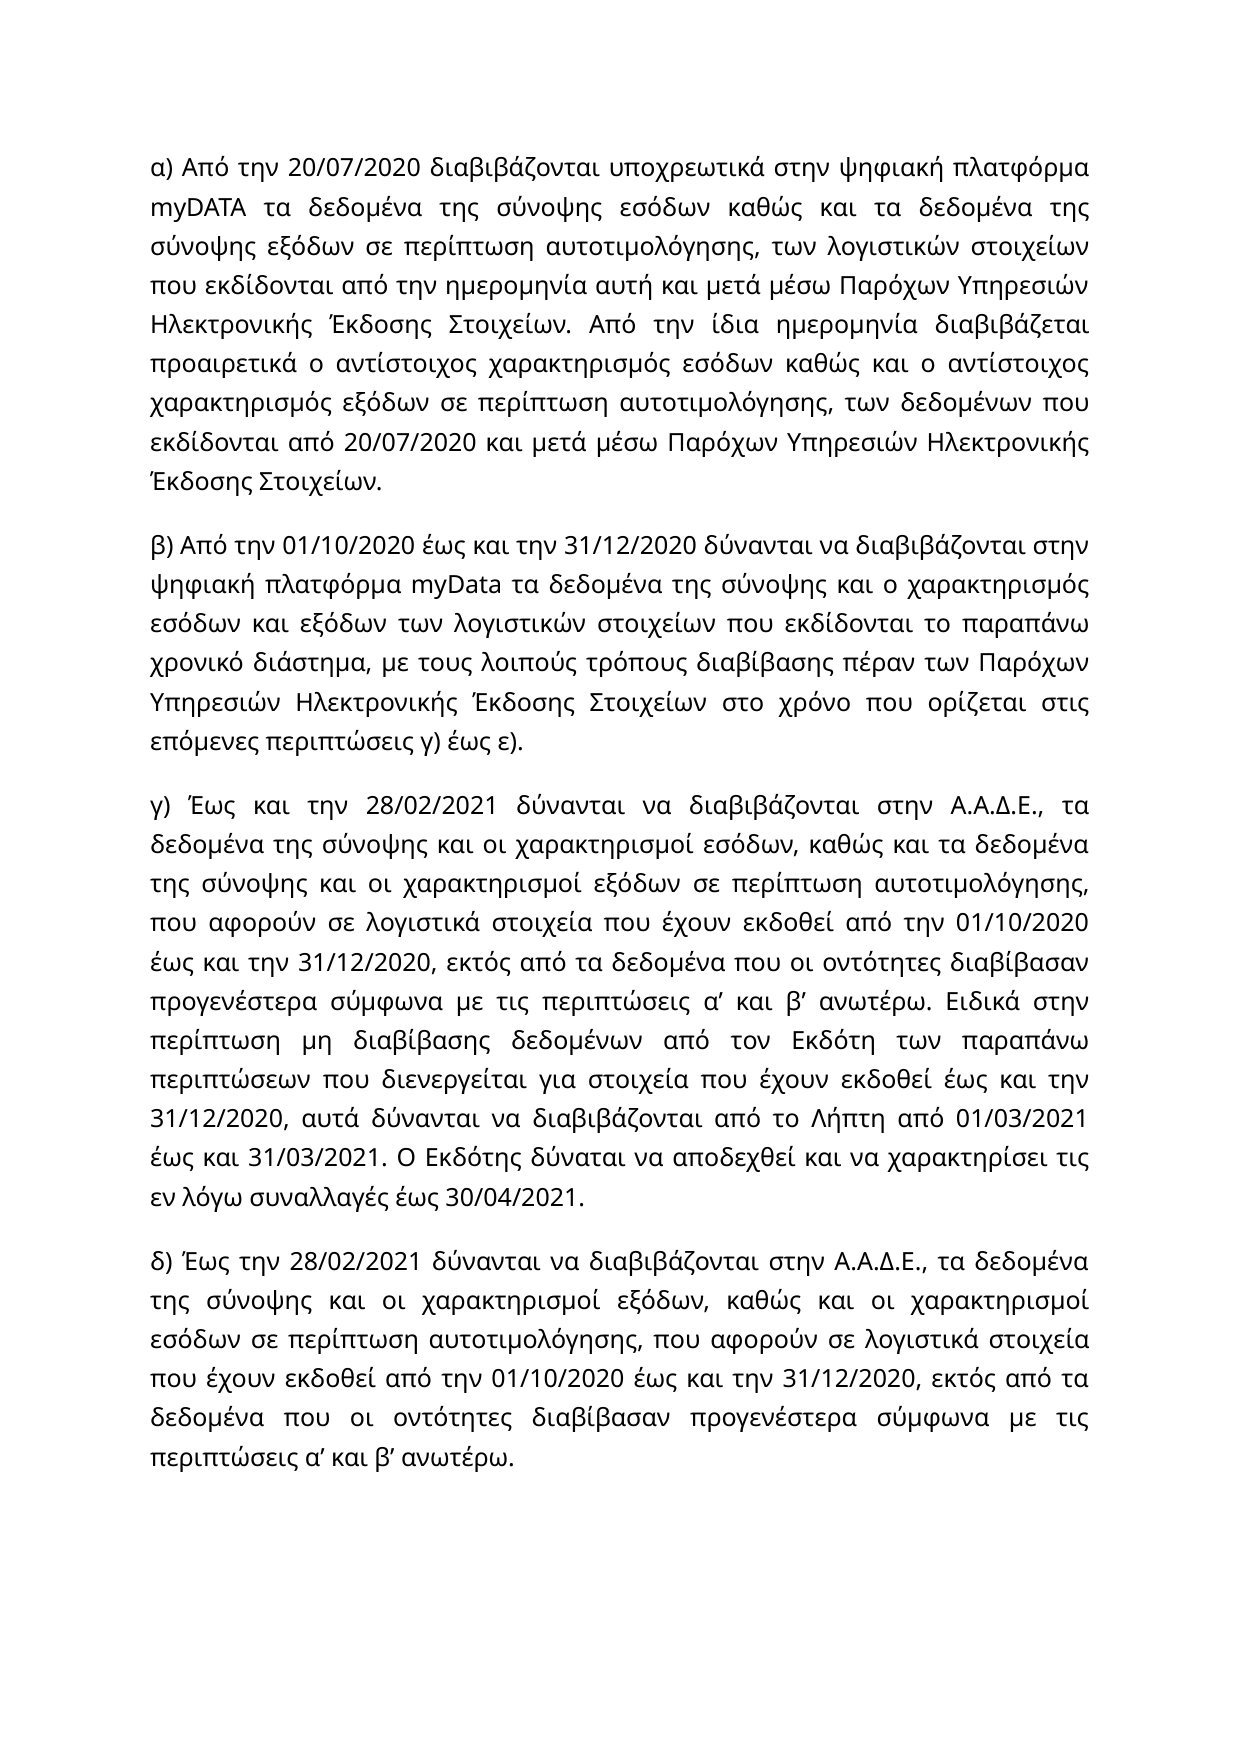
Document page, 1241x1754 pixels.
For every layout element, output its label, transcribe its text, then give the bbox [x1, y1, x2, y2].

text β) Από την 01/10/2020 έως και την 31/12/2020 δύνανται να διαβιβάζονται στην ψηφιακή πλατφόρμα myData τα δεδομένα της σύνοψης και ο χαρακτηρισμός εσόδων και εξόδων των λογιστικών στοιχείων που εκδίδονται το παραπάνω χρονικό διάστημα, με τους λοιπούς τρόπους διαβίβασης πέραν των Παρόχων Υπηρεσιών Ηλεκτρονικής Έκδοσης Στοιχείων στο χρόνο που ορίζεται στις επόμενες περιπτώσεις γ) έως ε). [150, 527, 1090, 757]
text δ) Έως την 28/02/2021 δύνανται να διαβιβάζονται στην Α.Α.Δ.Ε., τα δεδομένα της σύνοψης και οι χαρακτηρισμοί εξόδων, καθώς και οι χαρακτηρισμοί εσόδων σε περίπτωση αυτοτιμολόγησης, που αφορούν σε λογιστικά στοιχεία που έχουν εκδοθεί από την 01/10/2020 έως και την 31/12/2020, εκτός από τα δεδομένα που οι οντότητες διαβίβασαν προγενέστερα σύμφωνα με τις περιπτώσεις α’ και β’ ανωτέρω. [150, 1243, 1090, 1473]
text α) Από την 20/07/2020 διαβιβάζονται υποχρεωτικά στην ψηφιακή πλατφόρμα myDATA τα δεδομένα της σύνοψης εσόδων καθώς και τα δεδομένα της σύνοψης εξόδων σε περίπτωση αυτοτιμολόγησης, των λογιστικών στοιχείων που εκδίδονται από την ημερομηνία αυτή και μετά μέσω Παρόχων Υπηρεσιών Ηλεκτρονικής Έκδοσης Στοιχείων. Από την ίδια ημερομηνία διαβιβάζεται προαιρετικά ο αντίστοιχος χαρακτηρισμός εσόδων καθώς και ο αντίστοιχος χαρακτηρισμός εξόδων σε περίπτωση αυτοτιμολόγησης, των δεδομένων που εκδίδονται από 20/07/2020 και μετά μέσω Παρόχων Υπηρεσιών Ηλεκτρονικής Έκδοσης Στοιχείων. [150, 150, 1090, 497]
text γ) Έως και την 28/02/2021 δύνανται να διαβιβάζονται στην Α.Α.Δ.Ε., τα δεδομένα της σύνοψης και οι χαρακτηρισμοί εσόδων, καθώς και τα δεδομένα της σύνοψης και οι χαρακτηρισμοί εξόδων σε περίπτωση αυτοτιμολόγησης, που αφορούν σε λογιστικά στοιχεία που έχουν εκδοθεί από την 01/10/2020 έως και την 31/12/2020, εκτός από τα δεδομένα που οι οντότητες διαβίβασαν προγενέστερα σύμφωνα με τις περιπτώσεις α’ και β’ ανωτέρω. Ειδικά στην περίπτωση μη διαβίβασης δεδομένων από τον Εκδότη των παραπάνω περιπτώσεων που διενεργείται για στοιχεία που έχουν εκδοθεί έως και την 31/12/2020, αυτά δύνανται να διαβιβάζονται από το Λήπτη από 01/03/2021 έως και 31/03/2021. Ο Εκδότης δύναται να αποδεχθεί και να χαρακτηρίσει τις εν λόγω συναλλαγές έως 30/04/2021. [150, 787, 1090, 1213]
